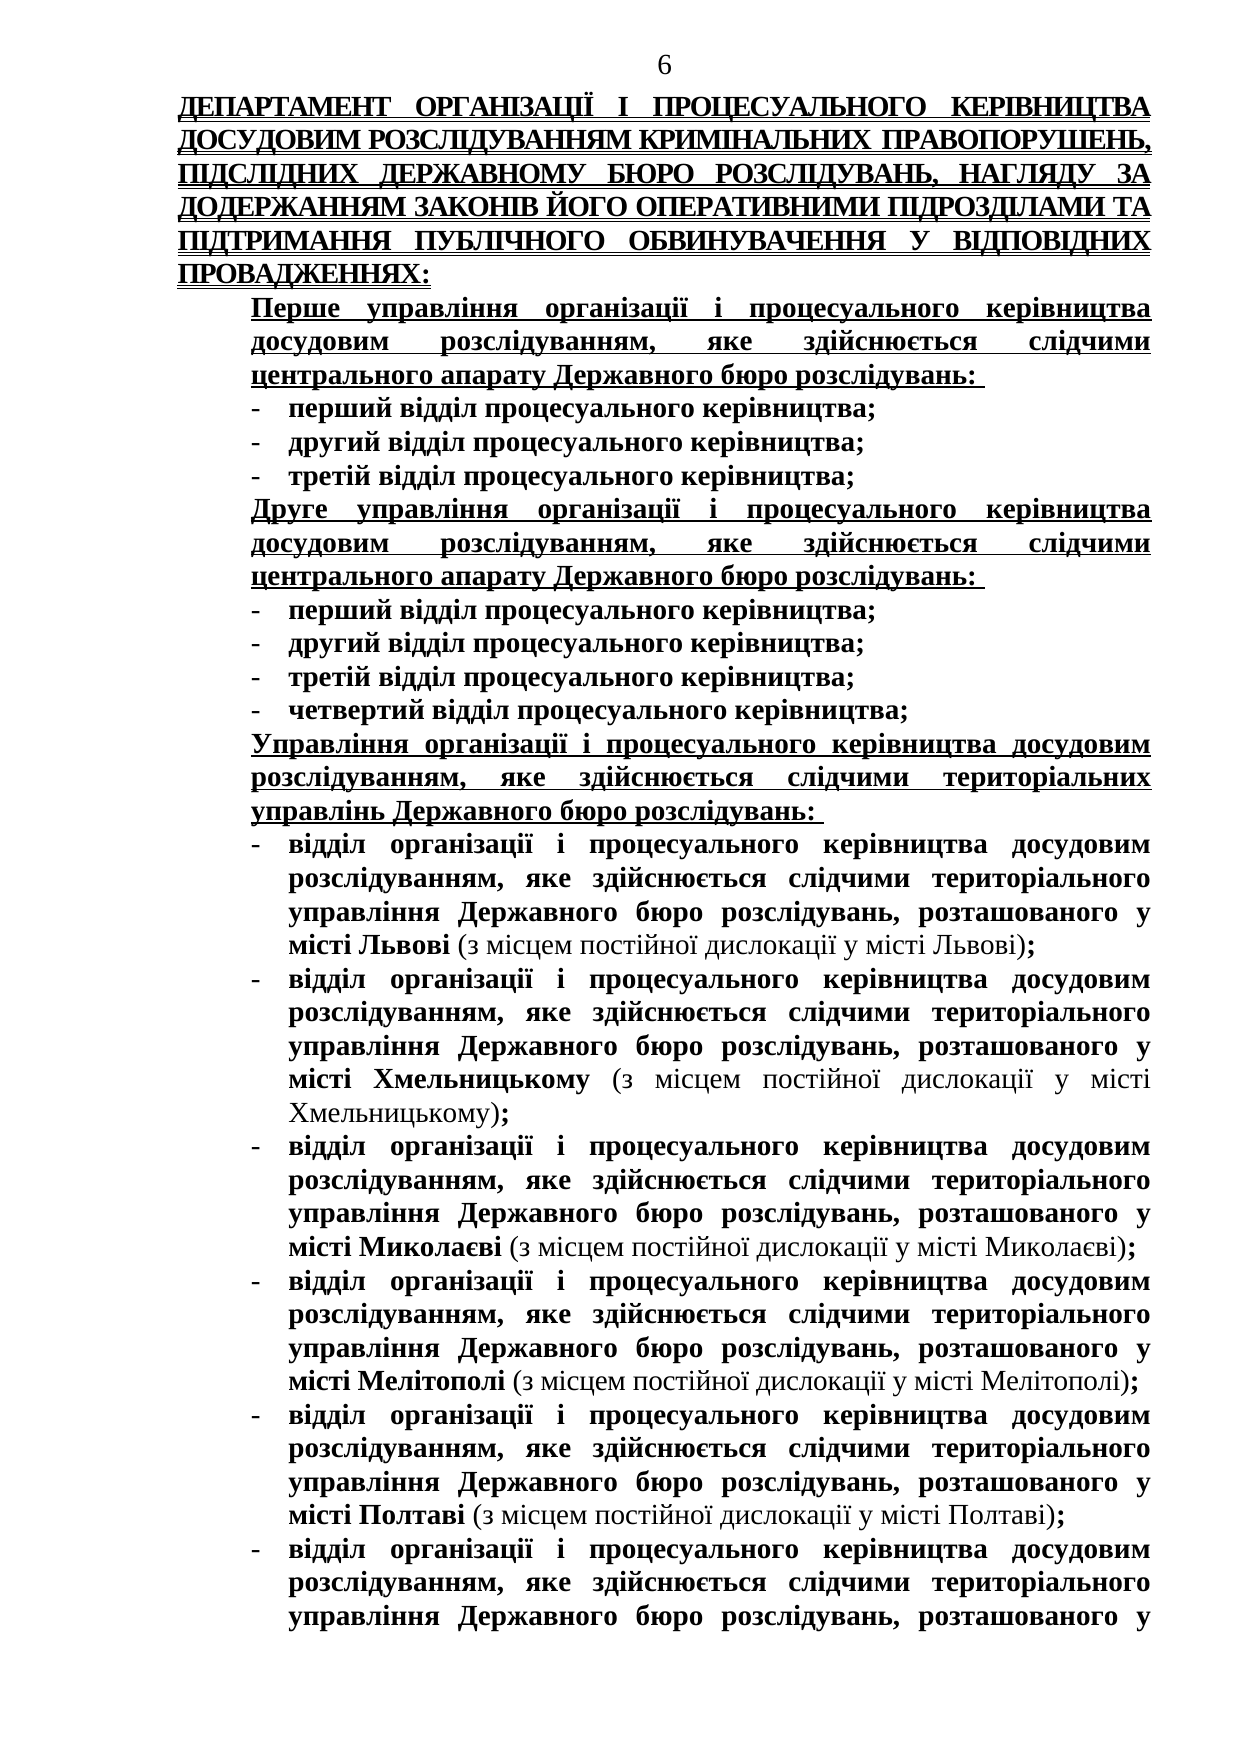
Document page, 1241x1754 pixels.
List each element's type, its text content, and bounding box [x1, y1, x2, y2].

list другий відділ процесуального керівництва; [251, 424, 1152, 458]
list відділ організації і процесуального керівництва досудовим розслідуванням, яке здійснюється слідчими територіального управління Державного бюро розслідувань, розташованого у місті Полтаві (з місцем постійної дислокації у місті Полтаві); [251, 1397, 1152, 1531]
text досудовим розслідуванням, яке здійснюється слідчими центрального апарату Державного бюро розслідувань: [251, 321, 1152, 391]
list третій відділ процесуального керівництва; [251, 458, 1152, 491]
text Друге управління організації і процесуального керівництва [251, 491, 1152, 520]
list третій відділ процесуального керівництва; [251, 659, 1152, 692]
list відділ організації і процесуального керівництва досудовим розслідуванням, яке здійснюється слідчими територіального управління Державного бюро розслідувань, розташованого у [251, 1531, 1152, 1632]
list відділ організації і процесуального керівництва досудовим розслідуванням, яке здійснюється слідчими територіального управління Державного бюро розслідувань, розташованого у місті Миколаєві (з місцем постійної дислокації у місті Миколаєві); [251, 1128, 1152, 1263]
list четвертий відділ процесуального керівництва; [251, 692, 1152, 726]
text ПІДСЛІДНИХ ДЕРЖАВНОМУ БЮРО РОЗСЛІДУВАНЬ, НАГЛЯДУ ЗА ДОДЕРЖАННЯМ ЗАКОНІВ ЙОГО ОПЕРАТИВНИМИ ПІДРОЗДІЛАМИ ТА ПІДТРИМАННЯ ПУБЛІЧНОГО ОБВИНУВАЧЕННЯ У ВІДПОВІДНИХ ПРОВАДЖЕННЯХ: [177, 155, 1152, 290]
list відділ організації і процесуального керівництва досудовим розслідуванням, яке здійснюється слідчими територіального управління Державного бюро розслідувань, розташованого у місті Львові (з місцем постійної дислокації у місті Львові); [251, 827, 1152, 961]
text Управління організації і процесуального керівництва досудовим розслідуванням, яке здійснюється слідчими територіальних [251, 726, 1152, 789]
list відділ організації і процесуального керівництва досудовим розслідуванням, яке здійснюється слідчими територіального управління Державного бюро розслідувань, розташованого у місті Мелітополі (з місцем постійної дислокації у місті Мелітополі); [251, 1263, 1152, 1397]
list відділ організації і процесуального керівництва досудовим розслідуванням, яке здійснюється слідчими територіального управління Державного бюро розслідувань, розташованого у місті Хмельницькому (з місцем постійної дислокації у місті Хмельницькому); [251, 961, 1152, 1128]
text ДЕПАРТАМЕНТ ОРГАНІЗАЦІЇ І ПРОЦЕСУАЛЬНОГО КЕРІВНИЦТВА ДОСУДОВИМ РОЗСЛІДУВАННЯМ КРИМІНАЛЬНИХ ПРАВОПОРУШЕНЬ, [177, 89, 1152, 151]
list перший відділ процесуального керівництва; [251, 391, 1152, 424]
text Перше управління організації і процесуального керівництва [251, 290, 1152, 319]
list другий відділ процесуального керівництва; [251, 625, 1152, 659]
list перший відділ процесуального керівництва; [251, 592, 1152, 625]
text управлінь Державного бюро розслідувань: [251, 790, 1152, 827]
text досудовим розслідуванням, яке здійснюється слідчими центрального апарату Державного бюро розслідувань: [251, 522, 1152, 592]
